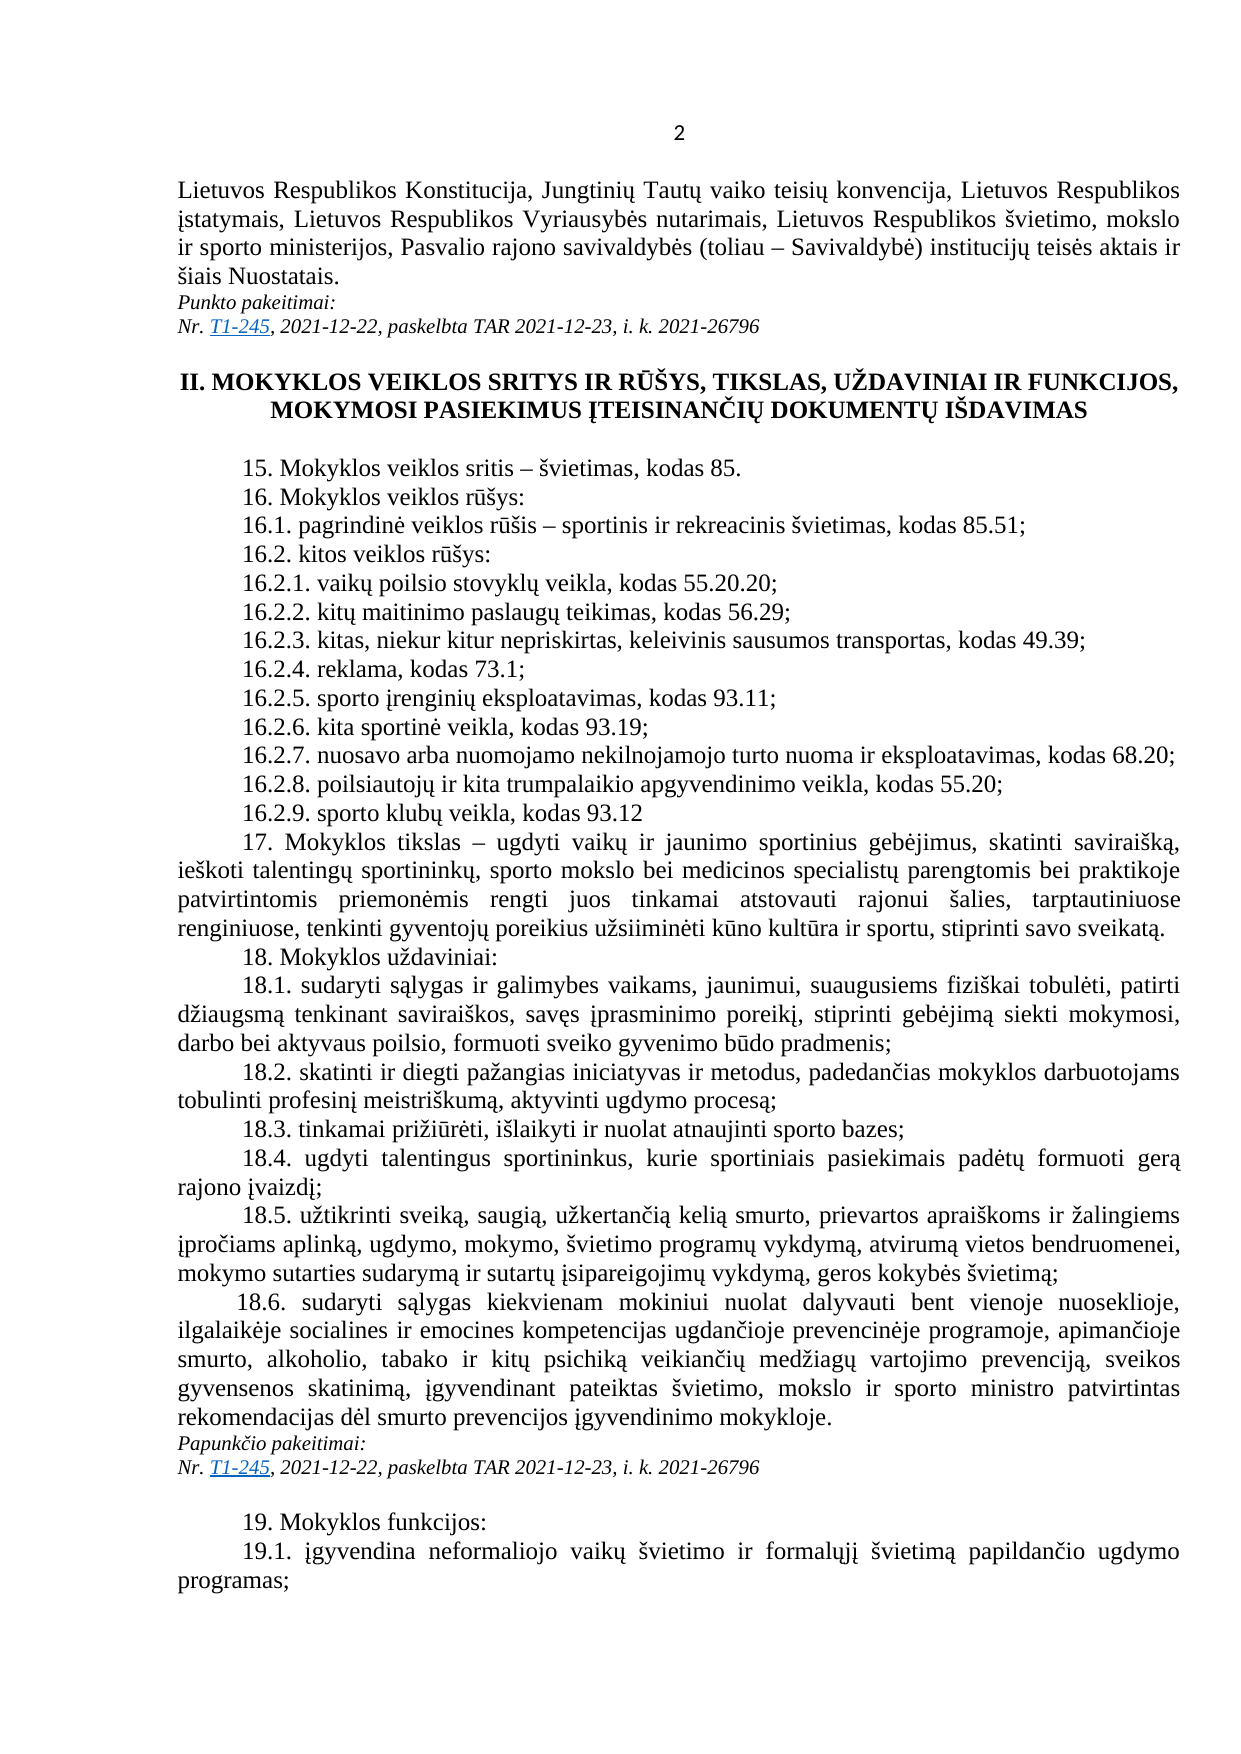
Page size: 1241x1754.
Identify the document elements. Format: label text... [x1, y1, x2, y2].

text 17. Mokyklos tikslas – ugdyti vaikų ir jaunimo sportinius gebėjimus, skatinti saviraišką, ieškoti talentingų sportininkų, sporto mokslo bei medicinos specialistų parengtomis bei praktikoje patvirtintomis priemonėmis rengti juos tinkamai atstovauti rajonui šalies, tarptautiniuose renginiuose, tenkinti gyventojų poreikius užsiiminėti kūno kultūra ir sportu, stiprinti savo sveikatą. [177, 827, 1181, 942]
text 16.2.6. kita sportinė veikla, kodas 93.19; [177, 712, 1181, 741]
text 18.4. ugdyti talentingus sportininkus, kurie sportiniais pasiekimais padėtų formuoti gerą rajono įvaizdį; [177, 1143, 1181, 1201]
text 16.2.5. sporto įrenginių eksploatavimas, kodas 93.11; [177, 683, 1181, 712]
text 16.2.9. sporto klubų veikla, kodas 93.12 [177, 798, 1181, 827]
text Lietuvos Respublikos Konstitucija, Jungtinių Tautų vaiko teisių konvencija, Lietuvos Respublikos įstatymais, Lietuvos Respublikos Vyriausybės nutarimais, Lietuvos Respublikos švietimo, mokslo ir sporto ministerijos, Pasvalio rajono savivaldybės (toliau – Savivaldybė) institucijų teisės aktais ir šiais Nuostatais. [177, 175, 1181, 290]
text 16.2.4. reklama, kodas 73.1; [177, 654, 1181, 683]
text 16.2.3. kitas, niekur kitur nepriskirtas, keleivinis sausumos transportas, kodas 49.39; [177, 626, 1181, 654]
text 16.2.8. poilsiautojų ir kita trumpalaikio apgyvendinimo veikla, kodas 55.20; [177, 769, 1181, 798]
text Punkto pakeitimai: [177, 290, 1181, 314]
text 16.2. kitos veiklos rūšys: [177, 539, 1181, 568]
text 19.1. įgyvendina neformaliojo vaikų švietimo ir formalųjį švietimą papildančio ugdymo programas; [177, 1536, 1181, 1594]
text 18.1. sudaryti sąlygas ir galimybes vaikams, jaunimui, suaugusiems fiziškai tobulėti, patirti džiaugsmą tenkinant saviraiškos, savęs įprasminimo poreikį, stiprinti gebėjimą siekti mokymosi, darbo bei aktyvaus poilsio, formuoti sveiko gyvenimo būdo pradmenis; [177, 971, 1181, 1057]
text 18.5. užtikrinti sveiką, saugią, užkertančią kelią smurto, prievartos apraiškoms ir žalingiems įpročiams aplinką, ugdymo, mokymo, švietimo programų vykdymą, atvirumą vietos bendruomenei, mokymo sutarties sudarymą ir sutartų įsipareigojimų vykdymą, geros kokybės švietimą; [177, 1201, 1181, 1287]
text II. MOKYKLOS VEIKLOS SRITYS IR RŪŠYS, TIKSLAS, UŽDAVINIAI IR FUNKCIJOS, MOKYMOSI PASIEKIMUS ĮTEISINANČIŲ DOKUMENTŲ IŠDAVIMAS [177, 367, 1181, 424]
text 16.1. pagrindinė veiklos rūšis – sportinis ir rekreacinis švietimas, kodas 85.51; [177, 511, 1181, 539]
text 15. Mokyklos veiklos sritis – švietimas, kodas 85. [177, 453, 1181, 482]
text 16.2.2. kitų maitinimo paslaugų teikimas, kodas 56.29; [177, 597, 1181, 626]
text 18.6. sudaryti sąlygas kiekvienam mokiniui nuolat dalyvauti bent vienoje nuoseklioje, ilgalaikėje socialines ir emocines kompetencijas ugdančioje prevencinėje programoje, apimančioje smurto, alkoholio, tabako ir kitų psichiką veikiančių medžiagų vartojimo prevenciją, sveikos gyvensenos skatinimą, įgyvendinant pateiktas švietimo, mokslo ir sporto ministro patvirtintas rekomendacijas dėl smurto prevencijos įgyvendinimo mokykloje. [177, 1287, 1181, 1431]
text Nr. T1-245, 2021-12-22, paskelbta TAR 2021-12-23, i. k. 2021-26796 [177, 314, 1181, 338]
text Papunkčio pakeitimai: [177, 1431, 1181, 1454]
text 18. Mokyklos uždaviniai: [177, 942, 1181, 971]
text Nr. T1-245, 2021-12-22, paskelbta TAR 2021-12-23, i. k. 2021-26796 [177, 1454, 1181, 1479]
text 16.2.7. nuosavo arba nuomojamo nekilnojamojo turto nuoma ir eksploatavimas, kodas 68.20; [177, 741, 1181, 769]
text 18.3. tinkamai prižiūrėti, išlaikyti ir nuolat atnaujinti sporto bazes; [177, 1114, 1181, 1143]
text 18.2. skatinti ir diegti pažangias iniciatyvas ir metodus, padedančias mokyklos darbuotojams tobulinti profesinį meistriškumą, aktyvinti ugdymo procesą; [177, 1057, 1181, 1114]
text 16. Mokyklos veiklos rūšys: [177, 482, 1181, 511]
text 19. Mokyklos funkcijos: [177, 1507, 1181, 1536]
text 16.2.1. vaikų poilsio stovyklų veikla, kodas 55.20.20; [177, 568, 1181, 597]
